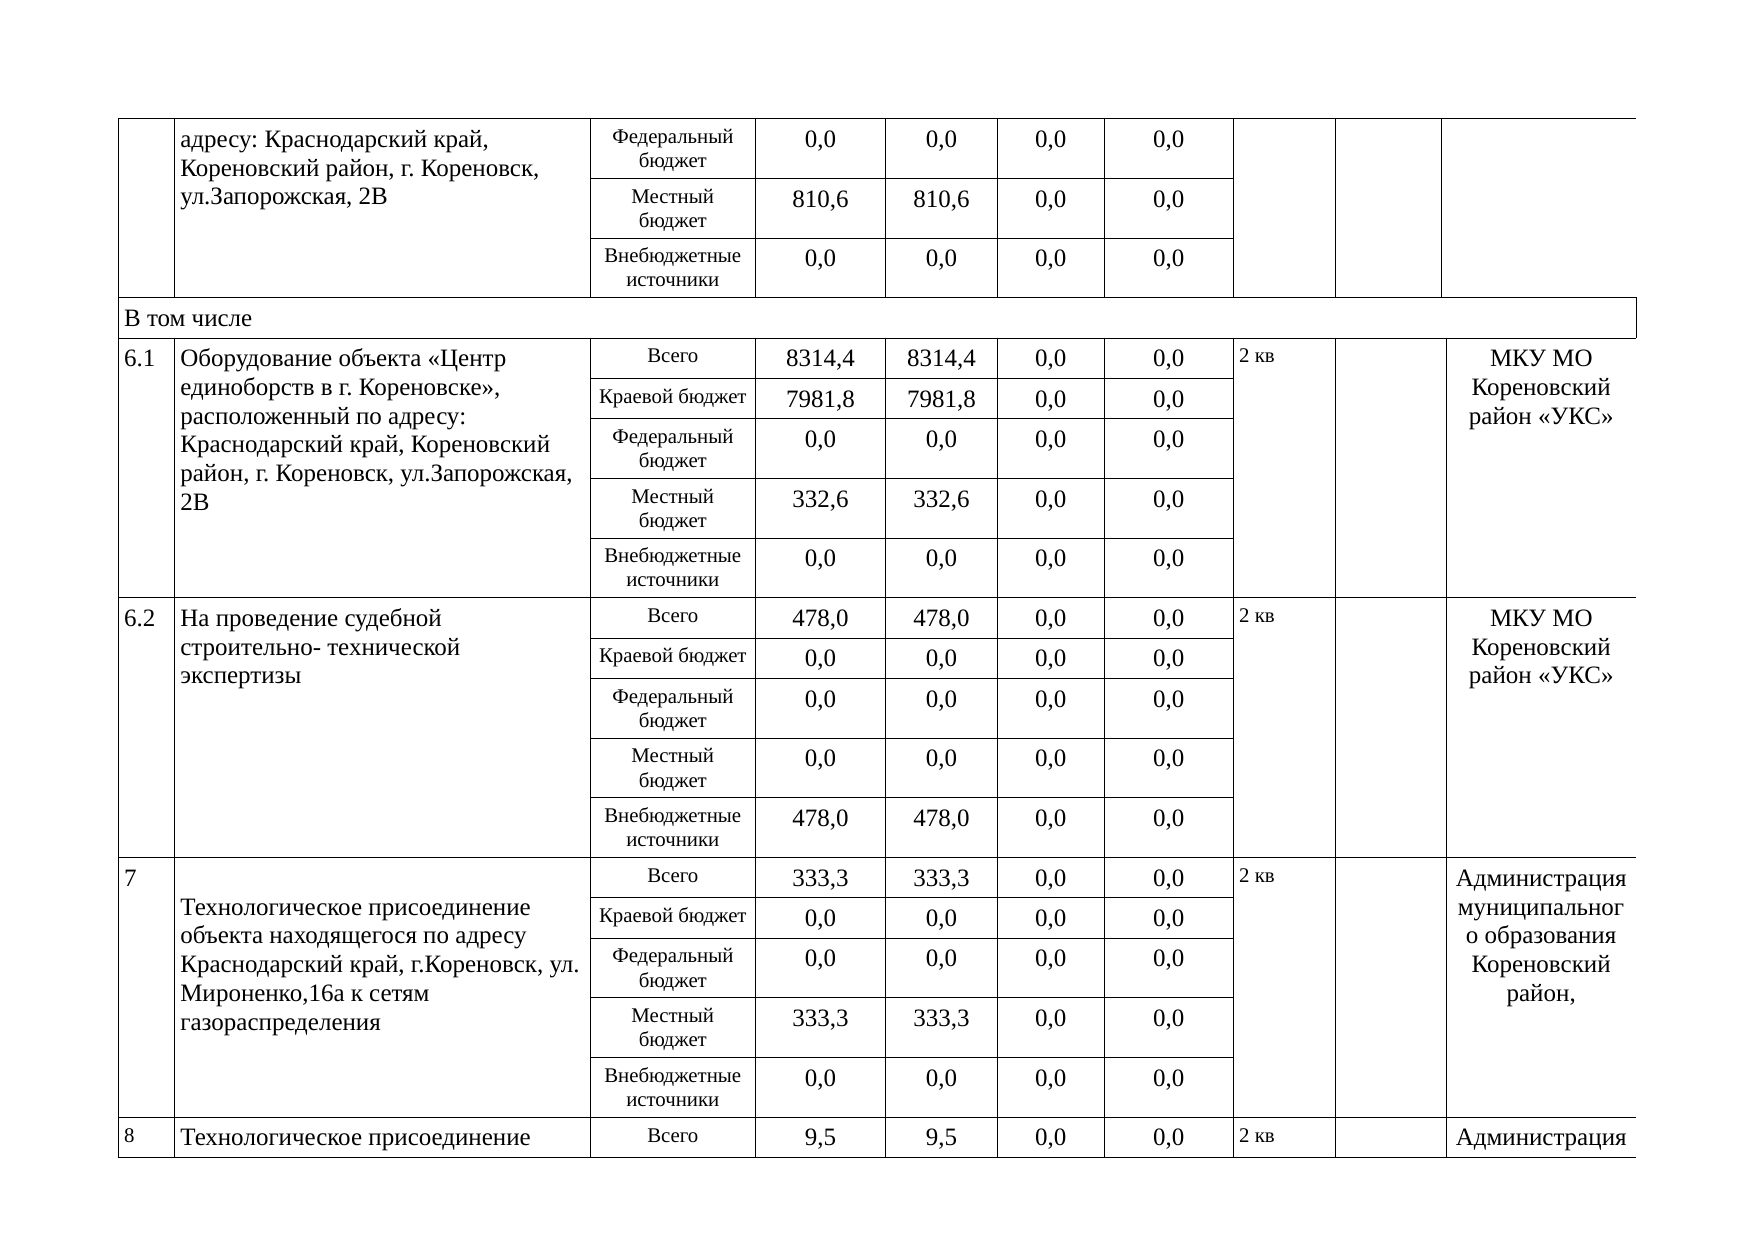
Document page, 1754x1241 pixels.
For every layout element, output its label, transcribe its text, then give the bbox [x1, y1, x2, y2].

table_cell 9,5 [886, 1118, 997, 1157]
table_cell 333,3 [756, 858, 885, 897]
table_header МКУ МО Кореновский район «УКС» [1447, 598, 1636, 857]
table_cell 0,0 [756, 1058, 885, 1117]
table_cell В том числе [119, 298, 1636, 337]
table_cell Местный бюджет [591, 479, 755, 537]
table_cell Внебюджетные источники [591, 539, 755, 597]
table_cell 332,6 [756, 479, 885, 537]
table_cell 0,0 [1105, 939, 1233, 997]
table_cell Краевой бюджет [591, 639, 755, 678]
table_cell 2 кв [1234, 858, 1335, 1117]
table_cell 0,0 [998, 419, 1104, 478]
table_cell 0,0 [998, 479, 1104, 537]
table_cell 0,0 [886, 239, 997, 297]
table_cell 0,0 [1105, 739, 1233, 797]
table_cell Администрация муниципального образования Кореновский район, [1447, 858, 1636, 1117]
table_cell 0,0 [998, 858, 1104, 897]
table_cell 0,0 [1105, 179, 1233, 237]
table_cell [1336, 1118, 1446, 1157]
table_cell 0,0 [1105, 679, 1233, 738]
table_cell 0,0 [756, 739, 885, 797]
table_cell Всего [591, 1118, 755, 1157]
table_cell Федеральный бюджет [591, 939, 755, 997]
table_cell 7981,8 [756, 379, 885, 418]
table_cell 0,0 [756, 939, 885, 997]
table_header [1336, 598, 1446, 857]
table_header 6.2 [119, 598, 174, 857]
table_cell 810,6 [886, 179, 997, 237]
table_cell 0,0 [756, 419, 885, 478]
table_cell [1336, 858, 1446, 1117]
table_cell 0,0 [1105, 479, 1233, 537]
table_cell 0,0 [998, 679, 1104, 738]
table_cell Федеральный бюджет [591, 679, 755, 738]
table_cell 0,0 [756, 539, 885, 597]
table_cell 0,0 [998, 898, 1104, 938]
table_cell 0,0 [1105, 898, 1233, 938]
table_header 2 кв [1234, 598, 1335, 857]
table_cell 0,0 [1105, 539, 1233, 597]
table_cell 0,0 [998, 239, 1104, 297]
table_cell 0,0 [756, 119, 885, 178]
table_cell 0,0 [998, 1058, 1104, 1117]
table_cell 0,0 [1105, 639, 1233, 678]
table_cell 0,0 [1105, 119, 1233, 178]
table_cell 333,3 [756, 998, 885, 1057]
table_cell 478,0 [886, 798, 997, 857]
table_cell 0,0 [886, 419, 997, 478]
table_cell Краевой бюджет [591, 898, 755, 938]
table_cell 7981,8 [886, 379, 997, 418]
table_cell Всего [591, 339, 755, 378]
table_cell 9,5 [756, 1118, 885, 1157]
table_cell 0,0 [1105, 239, 1233, 297]
table_header 478,0 [886, 598, 997, 638]
table_cell 0,0 [886, 119, 997, 178]
table_cell 0,0 [886, 539, 997, 597]
table_header 478,0 [756, 598, 885, 638]
table_cell Краевой бюджет [591, 379, 755, 418]
table_cell Внебюджетные источники [591, 1058, 755, 1117]
table_header На проведение судебной строительно- технической экспертизы [175, 598, 590, 857]
table_cell 0,0 [998, 179, 1104, 237]
table_cell МКУ МО Кореновский район «УКС» [1447, 339, 1636, 597]
table_cell 0,0 [998, 639, 1104, 678]
table_cell 0,0 [1105, 339, 1233, 378]
table_cell Оборудование объекта «Центр единоборств в г. Кореновске», расположенный по адресу: Краснодарский край, Кореновский район, г. Кореновск, ул.Запорожская, 2В [175, 339, 590, 597]
table_cell 0,0 [998, 739, 1104, 797]
table_cell Всего [591, 858, 755, 897]
table_cell Федеральный бюджет [591, 119, 755, 178]
table_cell 0,0 [756, 239, 885, 297]
table_cell 2 кв [1234, 1118, 1335, 1157]
table_cell Местный бюджет [591, 998, 755, 1057]
table_cell 0,0 [998, 379, 1104, 418]
table_cell 0,0 [756, 639, 885, 678]
table_cell 0,0 [998, 1118, 1104, 1157]
table_cell 0,0 [886, 739, 997, 797]
table_cell 0,0 [1105, 998, 1233, 1057]
table_cell 810,6 [756, 179, 885, 237]
table_cell 0,0 [1105, 379, 1233, 418]
table_cell 0,0 [1105, 1058, 1233, 1117]
table_cell 8314,4 [886, 339, 997, 378]
table_cell Технологическое присоединение [175, 1118, 590, 1157]
table_cell 0,0 [756, 679, 885, 738]
table_header Всего [591, 598, 755, 638]
table_cell 0,0 [886, 1058, 997, 1117]
table_cell 0,0 [998, 119, 1104, 178]
table_header 0,0 [998, 598, 1104, 638]
table_cell 6.1 [119, 339, 174, 597]
table_cell 0,0 [756, 898, 885, 938]
table_cell 0,0 [886, 898, 997, 938]
table_cell 0,0 [1105, 419, 1233, 478]
table_cell 0,0 [1105, 858, 1233, 897]
table_cell 0,0 [886, 679, 997, 738]
table_cell 0,0 [998, 798, 1104, 857]
table_cell 0,0 [998, 998, 1104, 1057]
table_cell 0,0 [886, 639, 997, 678]
table_cell Технологическое присоединение объекта находящегося по адресу Краснодарский край, г.Кореновск, ул. Мироненко,16а к сетям газораспределения [175, 858, 590, 1117]
table_cell 2 кв [1234, 339, 1335, 597]
table_cell Внебюджетные источники [591, 798, 755, 857]
table_cell Местный бюджет [591, 739, 755, 797]
table_cell 478,0 [756, 798, 885, 857]
table_cell 332,6 [886, 479, 997, 537]
table_cell Администрация [1447, 1118, 1636, 1157]
table_cell Местный бюджет [591, 179, 755, 237]
table_cell 0,0 [998, 939, 1104, 997]
table_cell Федеральный бюджет [591, 419, 755, 478]
table_cell [1336, 339, 1446, 597]
table_cell 0,0 [886, 939, 997, 997]
table_cell 0,0 [1105, 1118, 1233, 1157]
table_cell 7 [119, 858, 174, 1117]
table_cell 8314,4 [756, 339, 885, 378]
table_cell 333,3 [886, 998, 997, 1057]
table_header 0,0 [1105, 598, 1233, 638]
table_cell 0,0 [1105, 798, 1233, 857]
table_cell Внебюджетные источники [591, 239, 755, 297]
table_cell 0,0 [998, 339, 1104, 378]
table_cell 0,0 [998, 539, 1104, 597]
table_cell 333,3 [886, 858, 997, 897]
table_cell 8 [119, 1118, 174, 1157]
